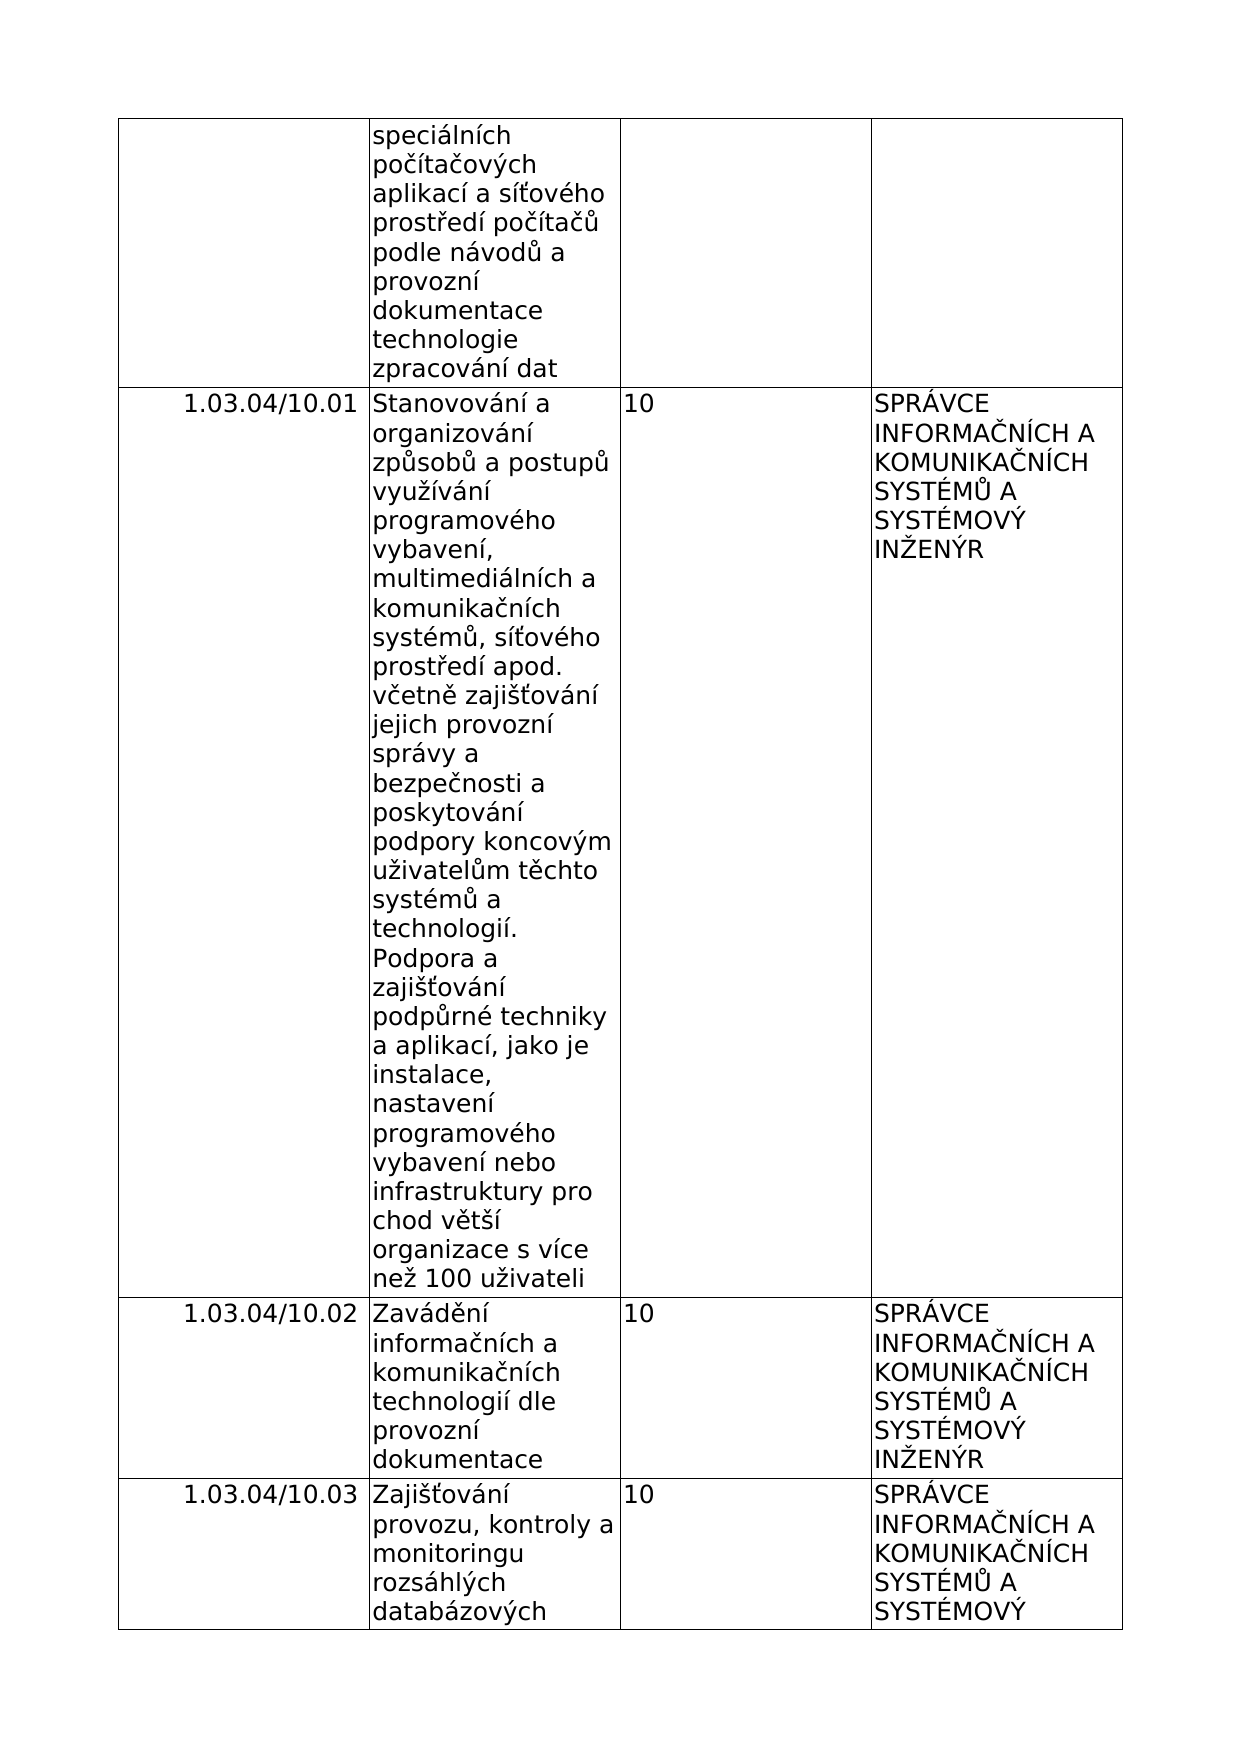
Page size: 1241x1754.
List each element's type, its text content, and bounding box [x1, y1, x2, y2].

table_cell [119, 119, 369, 387]
table_cell Zajišťování provozu, kontroly a monitoringu rozsáhlých databázových [370, 1479, 620, 1629]
table_cell 10 [621, 388, 871, 1297]
table_cell [872, 119, 1122, 387]
table_cell Zavádění informačních a komunikačních technologií dle provozní dokumentace [370, 1298, 620, 1478]
table_cell 1.03.04/10.03 [119, 1479, 369, 1629]
table_cell 10 [621, 1298, 871, 1478]
table_cell SPRÁVCE INFORMAČNÍCH A KOMUNIKAČNÍCH SYSTÉMŮ A SYSTÉMOVÝ [872, 1479, 1122, 1629]
table_cell 10 [621, 1479, 871, 1629]
table_cell SPRÁVCE INFORMAČNÍCH A KOMUNIKAČNÍCH SYSTÉMŮ A SYSTÉMOVÝ INŽENÝR [872, 1298, 1122, 1478]
table_cell 1.03.04/10.01 [119, 388, 369, 1297]
table_cell 1.03.04/10.02 [119, 1298, 369, 1478]
table_cell [621, 119, 871, 387]
table_cell Stanovování a organizování způsobů a postupů využívání programového vybavení, multimediálních a komunikačních systémů, síťového prostředí apod. včetně zajišťování jejich provozní správy a bezpečnosti a poskytování podpory koncovým uživatelům těchto systémů a technologií. Podpora a zajišťování podpůrné techniky a aplikací, jako je instalace, nastavení programového vybavení nebo infrastruktury pro chod větší organizace s více než 100 uživateli [370, 388, 620, 1297]
table_cell SPRÁVCE INFORMAČNÍCH A KOMUNIKAČNÍCH SYSTÉMŮ A SYSTÉMOVÝ INŽENÝR [872, 388, 1122, 1297]
table_cell speciálních počítačových aplikací a síťového prostředí počítačů podle návodů a provozní dokumentace technologie zpracování dat [370, 119, 620, 387]
